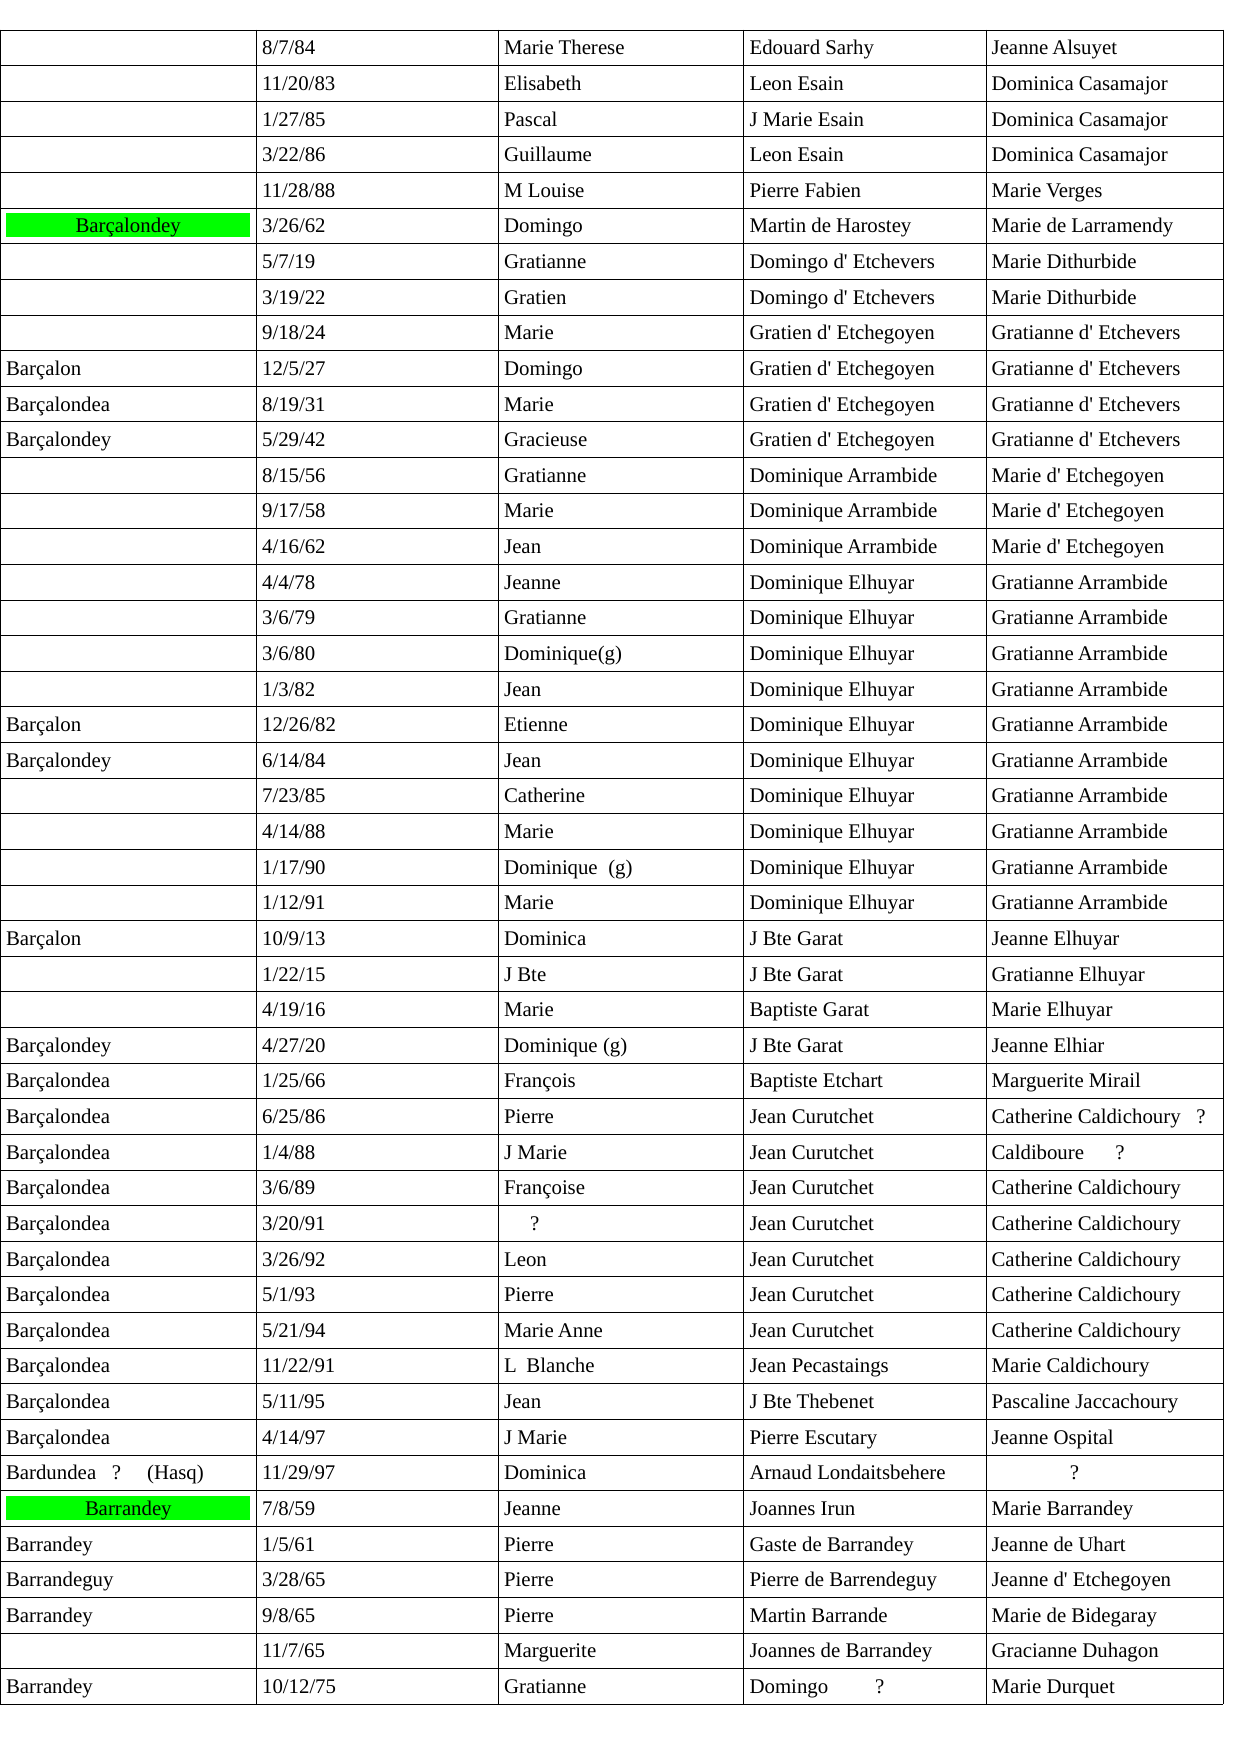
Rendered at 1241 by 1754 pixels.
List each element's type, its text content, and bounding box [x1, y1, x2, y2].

table_cell Jean [499, 672, 743, 706]
table_cell Jean Curutchet [744, 1206, 986, 1241]
table_cell 06/03/1779 [257, 601, 498, 635]
table_cell [1, 280, 256, 314]
table_cell Marie [499, 387, 743, 421]
table_cell Gratianne Arrambide [987, 850, 1223, 884]
table_cell Gratien d' Etchegoyen [744, 387, 986, 421]
table_cell Catherine Caldichoury [987, 1206, 1223, 1241]
table_cell 17/09/1758 [257, 494, 498, 528]
table_cell Barçalondea [1, 1420, 256, 1454]
table_cell Marie [499, 992, 743, 1027]
table_cell Pierre de Barrendeguy [744, 1562, 986, 1597]
table_cell Barrandey [1, 1598, 256, 1633]
table_cell 27/04/1820 [257, 1028, 498, 1063]
table_cell Barçalondea [1, 387, 256, 421]
table_cell Jean Curutchet [744, 1277, 986, 1312]
table_cell Barçalondea [1, 1313, 256, 1348]
table_cell [1, 102, 256, 136]
table_cell Caldiboure ? [987, 1135, 1223, 1169]
table_cell Pierre Fabien [744, 173, 986, 208]
table_cell 01/05/1893 [257, 1277, 498, 1312]
table_cell [1, 814, 256, 849]
table_cell Barrandey [1, 1527, 256, 1561]
table_cell Gratianne [499, 244, 743, 279]
table_cell Etienne [499, 707, 743, 742]
table_cell Gratien d' Etchegoyen [744, 351, 986, 386]
table_cell Gratianne Arrambide [987, 636, 1223, 671]
table_cell Domingo d' Etchevers [744, 280, 986, 314]
table_cell Jean [499, 529, 743, 564]
table_cell Barçalon [1, 921, 256, 956]
table_cell Gratianne Elhuyar [987, 957, 1223, 991]
table_cell Marie d' Etchegoyen [987, 458, 1223, 493]
table_cell Elisabeth [499, 66, 743, 101]
table_cell Pierre [499, 1099, 743, 1134]
table_cell Barçalondea [1, 1206, 256, 1241]
table_cell Gratianne Arrambide [987, 814, 1223, 849]
table_cell 20/03/1891 [257, 1206, 498, 1241]
table_cell [1, 66, 256, 101]
table_cell Jean Curutchet [744, 1099, 986, 1134]
table_cell 16/04/1762 [257, 529, 498, 564]
table_cell Jeanne Ospital [987, 1420, 1223, 1454]
table_cell Jean Curutchet [744, 1171, 986, 1205]
table_cell Jeanne [499, 1491, 743, 1526]
table_cell Jeanne de Uhart [987, 1527, 1223, 1561]
table_cell Barçalondea [1, 1277, 256, 1312]
table_cell Gratianne Arrambide [987, 779, 1223, 813]
table_cell Barçalondea [1, 1171, 256, 1205]
table_cell [1, 316, 256, 350]
table_cell Gracianne Duhagon [987, 1634, 1223, 1668]
table_cell Bardundea ? (Hasq) [1, 1456, 256, 1490]
table_cell 05/12/1727 [257, 351, 498, 386]
table_cell Dominique(g) [499, 636, 743, 671]
table_cell 04/04/1778 [257, 565, 498, 599]
table_cell Marie Anne [499, 1313, 743, 1348]
table_cell Pierre [499, 1562, 743, 1597]
table_cell Joannes de Barrandey [744, 1634, 986, 1668]
table_cell 26/03/1662 [257, 209, 498, 243]
table_cell Catherine Caldichoury ? [987, 1099, 1223, 1134]
table_cell 28/11/1888 [257, 173, 498, 208]
table_cell 14/06/1784 [257, 743, 498, 778]
table_cell 09/10/1813 [257, 921, 498, 956]
table_cell Edouard Sarhy [744, 31, 986, 65]
table_cell J Marie [499, 1420, 743, 1454]
table_cell 22/03/1886 [257, 137, 498, 172]
table_cell J Bte Garat [744, 957, 986, 991]
table_cell 12/01/1791 [257, 886, 498, 920]
table_cell [1, 957, 256, 991]
table_cell Barrandey [1, 1491, 256, 1526]
table_cell 07/08/1884 [257, 31, 498, 65]
table_cell Dominique (g) [499, 850, 743, 884]
table_cell 04/01/1888 [257, 1135, 498, 1169]
table_cell 14/04/1788 [257, 814, 498, 849]
table_cell Marie [499, 814, 743, 849]
table_cell Baptiste Garat [744, 992, 986, 1027]
table_cell Domingo ? [744, 1669, 986, 1704]
table_cell François [499, 1064, 743, 1098]
table_cell [1, 779, 256, 813]
table_cell Marie Dithurbide [987, 244, 1223, 279]
table_cell Dominique Elhuyar [744, 850, 986, 884]
table_cell 22/01/1815 [257, 957, 498, 991]
table_cell Marie Caldichoury [987, 1349, 1223, 1383]
table_cell Dominica Casamajor [987, 102, 1223, 136]
table_cell 05/01/1661 [257, 1527, 498, 1561]
table_cell [1, 672, 256, 706]
table_cell [1, 850, 256, 884]
table_cell Gratien d' Etchegoyen [744, 422, 986, 457]
table_cell Jean Curutchet [744, 1313, 986, 1348]
table_cell Gratianne Arrambide [987, 743, 1223, 778]
table_cell Domingo [499, 209, 743, 243]
table_cell Dominique Elhuyar [744, 743, 986, 778]
table_cell M Louise [499, 173, 743, 208]
table_cell 11/05/1895 [257, 1384, 498, 1419]
table_cell 23/07/1785 [257, 779, 498, 813]
table_cell Marie de Larramendy [987, 209, 1223, 243]
table_cell Barçalon [1, 351, 256, 386]
table_cell 08/09/1665 [257, 1598, 498, 1633]
table_cell [1, 601, 256, 635]
table_cell Dominique Elhuyar [744, 814, 986, 849]
table_cell Pascaline Jaccachoury [987, 1384, 1223, 1419]
table_cell Jean Curutchet [744, 1242, 986, 1276]
table_cell Barçalondea [1, 1242, 256, 1276]
table_cell 17/01/1790 [257, 850, 498, 884]
table_cell Dominique Elhuyar [744, 672, 986, 706]
table_cell Gratianne Arrambide [987, 707, 1223, 742]
table_cell 25/01/1866 [257, 1064, 498, 1098]
table_cell Gratianne Arrambide [987, 565, 1223, 599]
table_cell Barçalondea [1, 1135, 256, 1169]
table_cell 08/07/1659 [257, 1491, 498, 1526]
table_cell Dominique (g) [499, 1028, 743, 1063]
table_cell Marie Verges [987, 173, 1223, 208]
table_cell Domingo d' Etchevers [744, 244, 986, 279]
table_cell Barrandey [1, 1669, 256, 1704]
table_cell Baptiste Etchart [744, 1064, 986, 1098]
table_cell 26/03/1892 [257, 1242, 498, 1276]
table_cell Gratianne Arrambide [987, 672, 1223, 706]
table_cell ? [987, 1456, 1223, 1490]
table_cell Marie Elhuyar [987, 992, 1223, 1027]
table_cell Catherine [499, 779, 743, 813]
table_cell 29/11/1897 [257, 1456, 498, 1490]
table_cell Pierre [499, 1527, 743, 1561]
table_cell 19/03/1722 [257, 280, 498, 314]
table_cell Jeanne d' Etchegoyen [987, 1562, 1223, 1597]
table_cell 07/11/1765 [257, 1634, 498, 1668]
table_cell Gratianne [499, 458, 743, 493]
table_cell Dominique Arrambide [744, 494, 986, 528]
table_cell 21/05/1894 [257, 1313, 498, 1348]
table_cell J Marie [499, 1135, 743, 1169]
table_cell Dominica [499, 1456, 743, 1490]
table_cell [1, 636, 256, 671]
table_cell J Bte [499, 957, 743, 991]
table_cell 12/10/1675 [257, 1669, 498, 1704]
table_cell Gratianne d' Etchevers [987, 387, 1223, 421]
table_cell [1, 565, 256, 599]
table_cell Marie [499, 886, 743, 920]
table_cell Gratianne Arrambide [987, 601, 1223, 635]
table_cell Marie Durquet [987, 1669, 1223, 1704]
table_cell Dominique Elhuyar [744, 565, 986, 599]
table_cell Marie Therese [499, 31, 743, 65]
table_cell Marie [499, 316, 743, 350]
table_cell Gaste de Barrandey [744, 1527, 986, 1561]
table_cell Marguerite [499, 1634, 743, 1668]
table_cell Dominique Arrambide [744, 458, 986, 493]
table_cell Marguerite Mirail [987, 1064, 1223, 1098]
table_cell [1, 31, 256, 65]
table_cell Gratianne d' Etchevers [987, 422, 1223, 457]
table_cell 22/11/1891 [257, 1349, 498, 1383]
table_cell Pierre [499, 1277, 743, 1312]
table_cell Catherine Caldichoury [987, 1313, 1223, 1348]
table_cell Gratianne d' Etchevers [987, 351, 1223, 386]
table_cell Jeanne Elhiar [987, 1028, 1223, 1063]
table_cell Pascal [499, 102, 743, 136]
table_cell L Blanche [499, 1349, 743, 1383]
table_cell Pierre Escutary [744, 1420, 986, 1454]
table_cell 14/04/1897 [257, 1420, 498, 1454]
table_cell J Bte Garat [744, 1028, 986, 1063]
table_cell Jean [499, 1384, 743, 1419]
table_cell Jean Pecastaings [744, 1349, 986, 1383]
table_cell 20/11/1883 [257, 66, 498, 101]
table_cell ? [499, 1206, 743, 1241]
table_cell J Bte Garat [744, 921, 986, 956]
table_cell Catherine Caldichoury [987, 1171, 1223, 1205]
table_cell Dominique Elhuyar [744, 886, 986, 920]
table_cell Catherine Caldichoury [987, 1242, 1223, 1276]
table_cell Marie de Bidegaray [987, 1598, 1223, 1633]
table_cell Barçalondey [1, 743, 256, 778]
table_cell 26/12/1782 [257, 707, 498, 742]
table_cell 06/03/1889 [257, 1171, 498, 1205]
table_cell Gratianne [499, 1669, 743, 1704]
table_cell Martin Barrande [744, 1598, 986, 1633]
table_cell Marie [499, 494, 743, 528]
table_cell [1, 992, 256, 1027]
table_cell 19/08/1731 [257, 387, 498, 421]
table_cell Barrandeguy [1, 1562, 256, 1597]
table_cell Barçalondea [1, 1349, 256, 1383]
table_cell 18/09/1724 [257, 316, 498, 350]
table_cell Leon Esain [744, 66, 986, 101]
table_cell 19/04/1816 [257, 992, 498, 1027]
table_cell Barçalon [1, 707, 256, 742]
table_cell Dominique Elhuyar [744, 707, 986, 742]
table_cell Gratianne d' Etchevers [987, 316, 1223, 350]
table_cell Leon Esain [744, 137, 986, 172]
table_cell Gratien d' Etchegoyen [744, 316, 986, 350]
table_cell Jeanne [499, 565, 743, 599]
table_cell Gratien [499, 280, 743, 314]
table_cell [1, 173, 256, 208]
table_cell Gratianne Arrambide [987, 886, 1223, 920]
table_cell Jeanne Alsuyet [987, 31, 1223, 65]
table_cell Marie Barrandey [987, 1491, 1223, 1526]
table_cell Françoise [499, 1171, 743, 1205]
table_cell 28/03/1665 [257, 1562, 498, 1597]
table_cell Jeanne Elhuyar [987, 921, 1223, 956]
table_cell Catherine Caldichoury [987, 1277, 1223, 1312]
table_cell Arnaud Londaitsbehere [744, 1456, 986, 1490]
table_cell 29/05/1742 [257, 422, 498, 457]
table_cell [1, 529, 256, 564]
table_cell [1, 137, 256, 172]
table_cell Dominique Arrambide [744, 529, 986, 564]
table_cell 07/05/1719 [257, 244, 498, 279]
table_cell Barçalondea [1, 1064, 256, 1098]
table_cell Barçalondey [1, 1028, 256, 1063]
table_cell Barçalondey [1, 422, 256, 457]
table_cell Gracieuse [499, 422, 743, 457]
table_cell J Marie Esain [744, 102, 986, 136]
table_cell Guillaume [499, 137, 743, 172]
table_cell 03/01/1782 [257, 672, 498, 706]
table_cell Barçalondea [1, 1384, 256, 1419]
table_cell Barçalondey [1, 209, 256, 243]
table_cell Dominica Casamajor [987, 66, 1223, 101]
table_cell Martin de Harostey [744, 209, 986, 243]
table_cell J Bte Thebenet [744, 1384, 986, 1419]
table_cell Jean Curutchet [744, 1135, 986, 1169]
table_cell Marie Dithurbide [987, 280, 1223, 314]
table_cell 25/06/1886 [257, 1099, 498, 1134]
table_cell Marie d' Etchegoyen [987, 494, 1223, 528]
table_cell Dominique Elhuyar [744, 601, 986, 635]
table_cell [1, 458, 256, 493]
table_cell Jean [499, 743, 743, 778]
table_cell Dominique Elhuyar [744, 636, 986, 671]
table_cell Leon [499, 1242, 743, 1276]
table_cell [1, 886, 256, 920]
table_cell Pierre [499, 1598, 743, 1633]
table_cell [1, 244, 256, 279]
table_cell 15/08/1756 [257, 458, 498, 493]
table_cell Joannes Irun [744, 1491, 986, 1526]
table_cell [1, 494, 256, 528]
table_cell Dominica [499, 921, 743, 956]
table_cell Barçalondea [1, 1099, 256, 1134]
table_cell Dominique Elhuyar [744, 779, 986, 813]
table_cell [1, 1634, 256, 1668]
table_cell 27/01/1885 [257, 102, 498, 136]
table_cell Gratianne [499, 601, 743, 635]
table_cell Dominica Casamajor [987, 137, 1223, 172]
table_cell 06/03/1780 [257, 636, 498, 671]
table_cell Marie d' Etchegoyen [987, 529, 1223, 564]
table_cell Domingo [499, 351, 743, 386]
